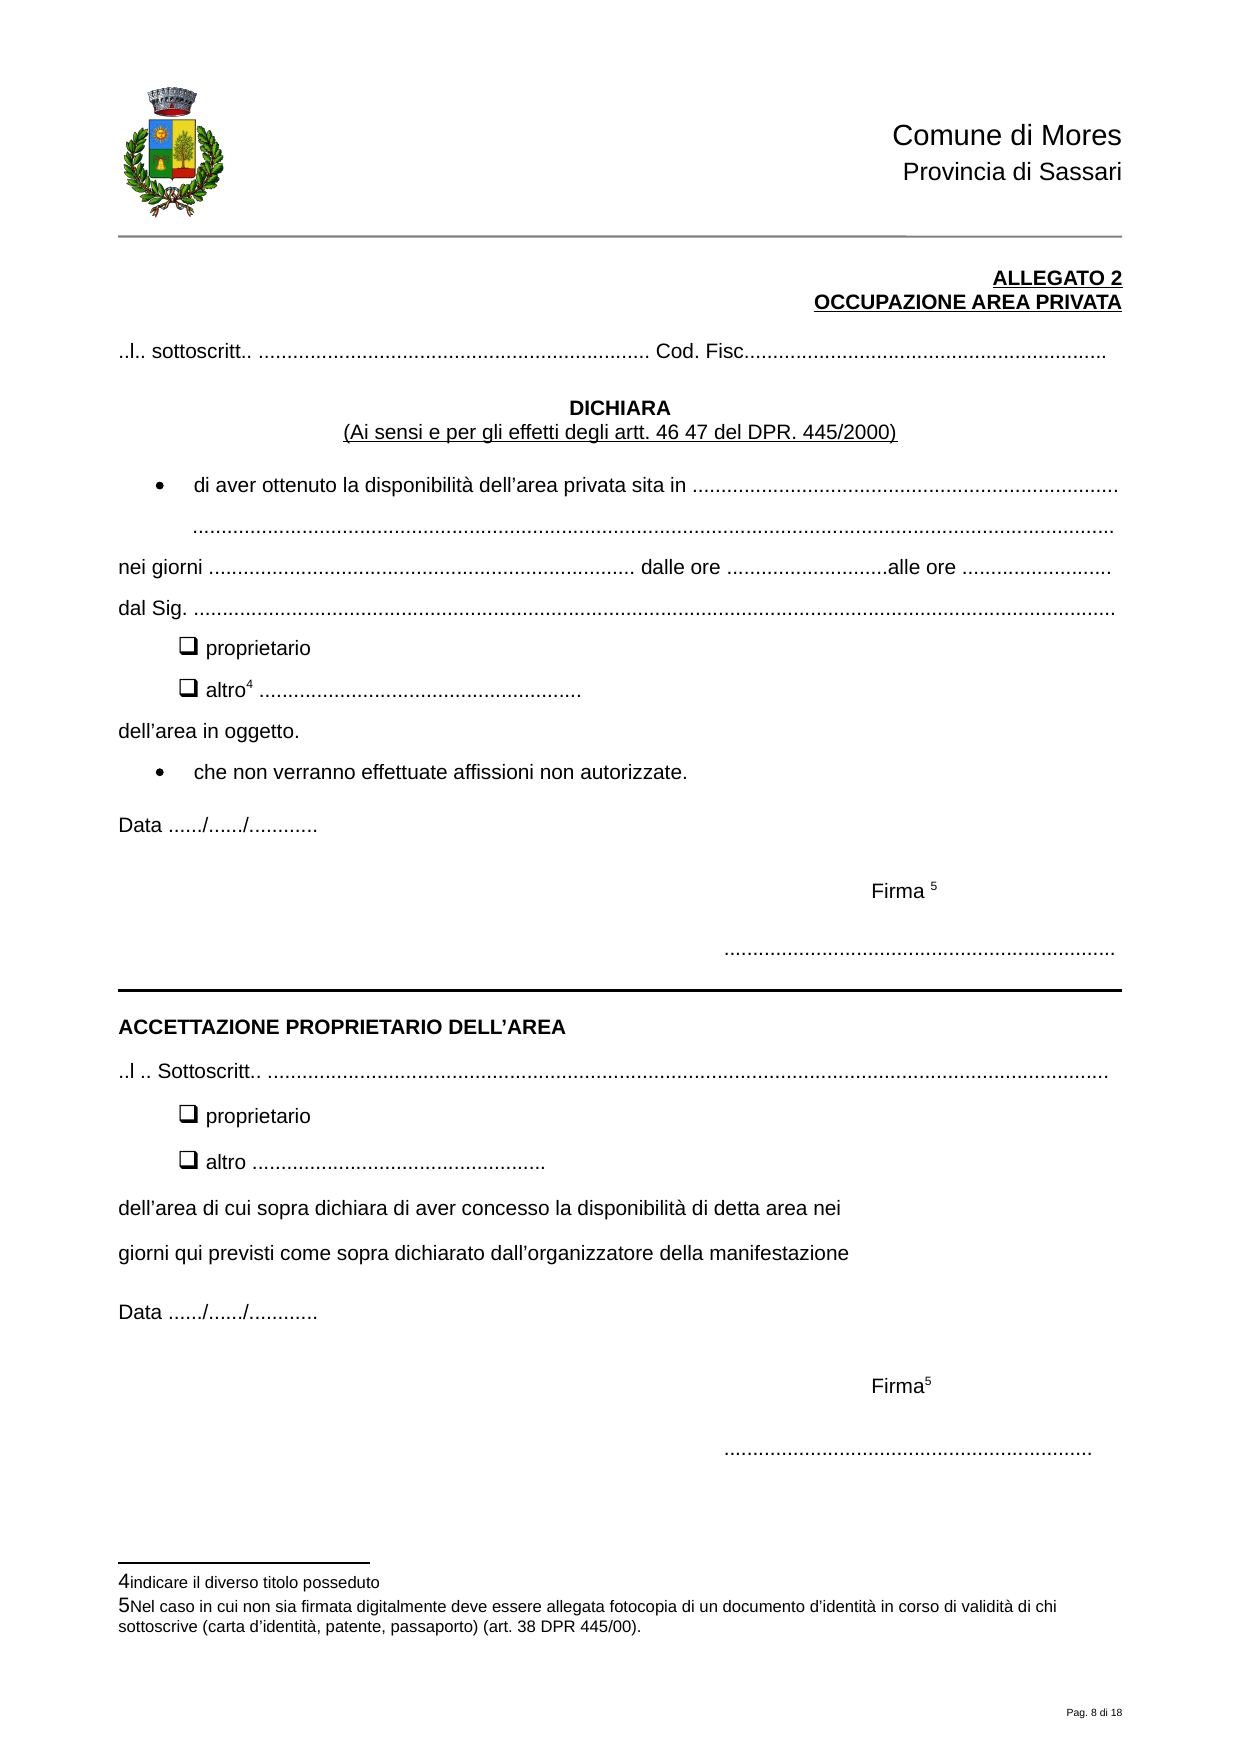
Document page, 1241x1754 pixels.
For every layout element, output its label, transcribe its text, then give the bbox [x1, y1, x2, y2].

text Data ....../....../............ [118, 1300, 1122, 1324]
text ..l .. Sottoscritt.. .................................................................................................................................................. [118, 1059, 1122, 1083]
text Firma5 [118, 1374, 1122, 1398]
text Provincia di Sassari [224, 157, 1122, 185]
text nei giorni .......................................................................... dalle ore ............................alle ore .......................... [118, 555, 1122, 579]
text Data ....../....../............ [118, 813, 1122, 837]
text  proprietario [177, 1104, 1122, 1129]
text ................................................................ [118, 1435, 1122, 1459]
text .................................................................... [118, 936, 1122, 960]
text dal Sig. ................................................................................................................................................................ [118, 595, 1122, 619]
text dell’area in oggetto. [118, 719, 1122, 743]
text ................................................................................................................................................................ [192, 514, 1122, 538]
text  altro ................................................... [177, 1150, 1122, 1175]
list che non verranno effettuate affissioni non autorizzate. [156, 760, 1122, 784]
text ALLEGATO 2 [118, 266, 1122, 290]
picture [122, 87, 224, 219]
text indicare il diverso titolo posseduto [118, 1569, 1122, 1593]
text (Ai sensi e per gli effetti degli artt. 46 47 del DPR. 445/2000) [118, 420, 1122, 444]
text giorni qui previsti come sopra dichiarato dall’organizzatore della manifestazione [118, 1241, 1122, 1264]
text dell’area di cui sopra dichiara di aver concesso la disponibilità di detta area nei [118, 1196, 1122, 1220]
text Comune di Mores [224, 118, 1122, 152]
text ..l.. sottoscritt.. .................................................................... Cod. Fisc............................................................... [118, 339, 1122, 363]
list di aver ottenuto la disponibilità dell’area privata sita in .......................................................................... [156, 473, 1122, 497]
text DICHIARA [118, 396, 1122, 420]
text Nel caso in cui non sia firmata digitalmente deve essere allegata fotocopia di un documento d’identità in corso di validità di chi sottoscrive (carta d’identità, patente, passaporto) (art. 38 DPR 445/00). [118, 1593, 1122, 1636]
text OCCUPAZIONE AREA PRIVATA [118, 290, 1122, 314]
text Firma [118, 879, 1122, 903]
text  proprietario [177, 636, 1122, 661]
text  altro ........................................................ [177, 678, 1122, 703]
text ACCETTAZIONE PROPRIETARIO DELL’AREA [118, 1014, 1122, 1038]
